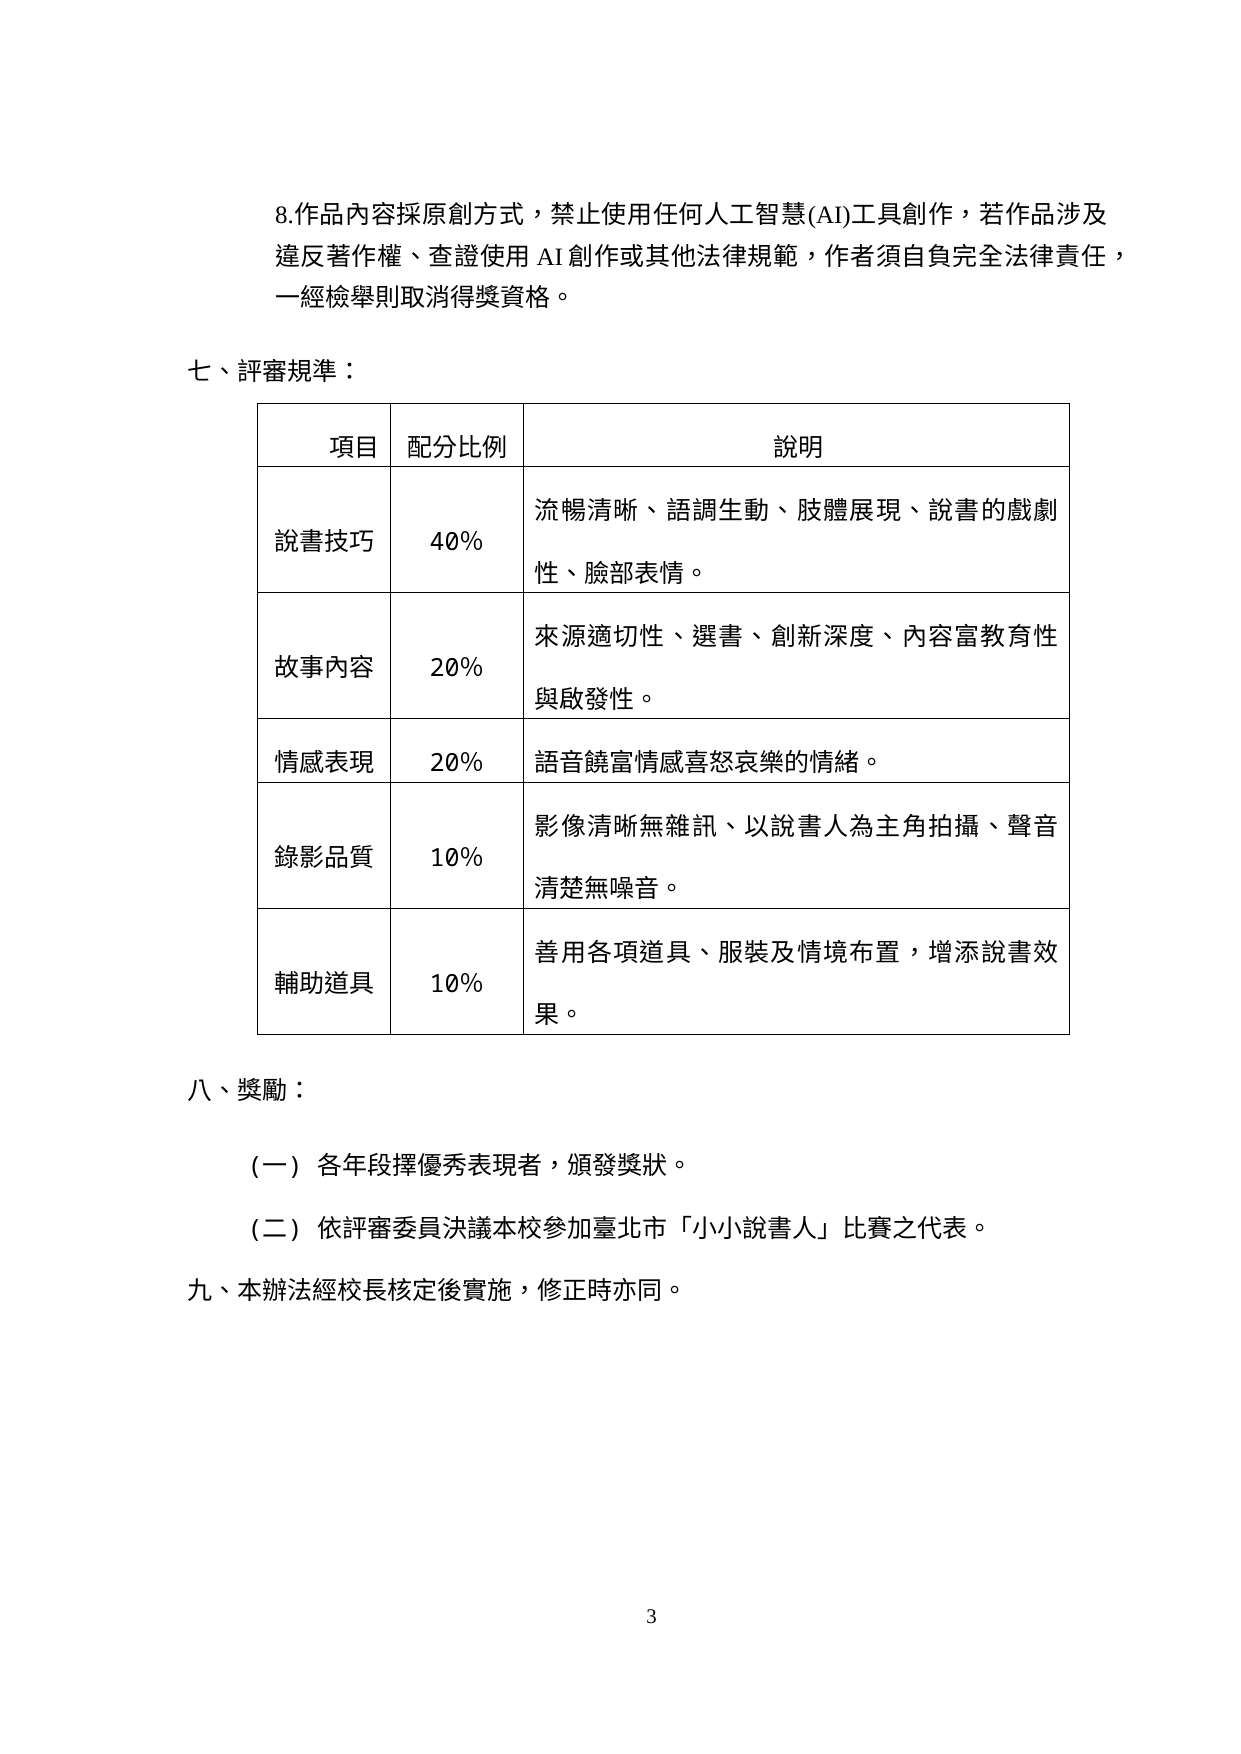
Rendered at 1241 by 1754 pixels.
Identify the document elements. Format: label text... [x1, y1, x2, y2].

table_cell 10％ [391, 909, 523, 1034]
table_cell 來源適切性、選書、創新深度、內容富教育性與啟發性。 [524, 593, 1069, 718]
table_cell 40％ [391, 467, 523, 592]
table_cell 故事內容 [258, 593, 390, 718]
text 七、評審規準： [187, 327, 1107, 390]
table_cell 20％ [391, 593, 523, 718]
table_cell 語音饒富情感喜怒哀樂的情緒。 [524, 719, 1069, 782]
text 九、本辦法經校長核定後實施，修正時亦同。 [187, 1247, 1107, 1310]
text 八、獎勵： [187, 1047, 1107, 1110]
text (一) 各年段擇優秀表現者，頒發獎狀。 [187, 1122, 1107, 1185]
table_cell 20％ [391, 719, 523, 782]
text (二) 依評審委員決議本校參加臺北市「小小說書人」比賽之代表。 [187, 1185, 1107, 1247]
text 8.作品內容採原創方式，禁止使用任何人工智慧(AI)工具創作，若作品涉及違反著作權、查證使用AI創作或其他法律規範，作者須自負完全法律責任，一經檢舉則取消得獎資格。 [275, 190, 1107, 315]
table_cell 錄影品質 [258, 783, 390, 908]
table_cell 善用各項道具、服裝及情境布置，增添說書效果。 [524, 909, 1069, 1034]
table_header 說明 [524, 404, 1069, 466]
table_cell 說書技巧 [258, 467, 390, 592]
table_cell 情感表現 [258, 719, 390, 782]
table_cell 流暢清晰、語調生動、肢體展現、說書的戲劇性、臉部表情。 [524, 467, 1069, 592]
table_cell 輔助道具 [258, 909, 390, 1034]
table_header 項目 [258, 404, 390, 466]
table_cell 影像清晰無雜訊、以說書人為主角拍攝、聲音清楚無噪音。 [524, 783, 1069, 908]
table_header 配分比例 [391, 404, 523, 466]
table_cell 10％ [391, 783, 523, 908]
